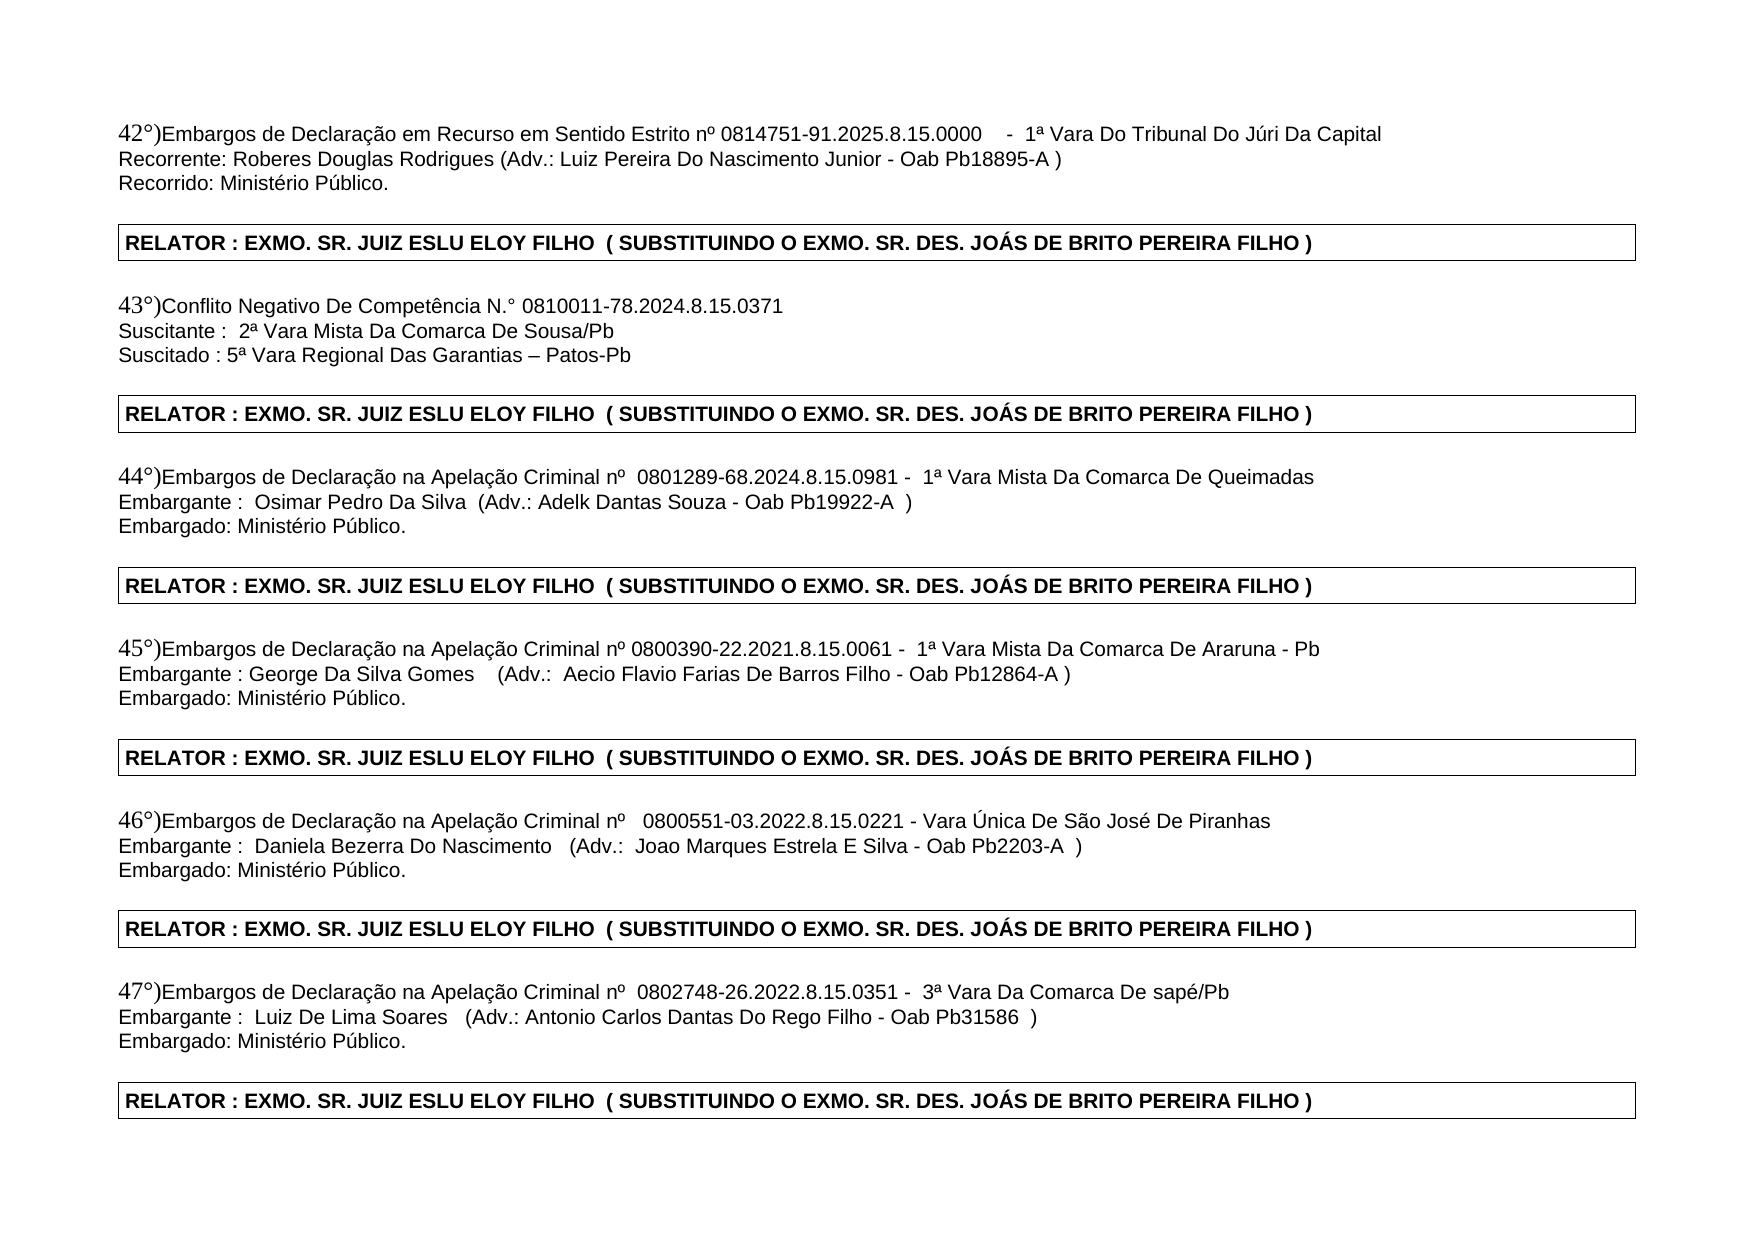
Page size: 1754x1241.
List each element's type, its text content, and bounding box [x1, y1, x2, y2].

table_header RELATOR : EXMO. SR. JUIZ ESLU ELOY FILHO ( SUBSTITUINDO O EXMO. SR. DES. JOÁS DE BRITO PEREIRA FILHO ) [119, 568, 1635, 603]
table_header RELATOR : EXMO. SR. JUIZ ESLU ELOY FILHO ( SUBSTITUINDO O EXMO. SR. DES. JOÁS DE BRITO PEREIRA FILHO ) [119, 396, 1635, 432]
text 44°)Embargos de Declaração na Apelação Criminal nº 0801289-68.2024.8.15.0981 - 1ª Vara Mista Da Comarca De Queimadas [118, 461, 1636, 490]
text Suscitado : 5ª Vara Regional Das Garantias – Patos-Pb [118, 342, 1636, 366]
text Embargante : Daniela Bezerra Do Nascimento (Adv.: Joao Marques Estrela E Silva - Oab Pb2203-A ) [118, 833, 1636, 857]
text Recorrido: Ministério Público. [118, 171, 1636, 195]
text Suscitante : 2ª Vara Mista Da Comarca De Sousa/Pb [118, 318, 1636, 342]
text Embargante : Osimar Pedro Da Silva (Adv.: Adelk Dantas Souza - Oab Pb19922-A ) [118, 490, 1636, 514]
text Embargado: Ministério Público. [118, 514, 1636, 538]
text Embargado: Ministério Público. [118, 686, 1636, 710]
text Embargante : George Da Silva Gomes (Adv.: Aecio Flavio Farias De Barros Filho - Oab Pb12864-A ) [118, 662, 1636, 686]
text Recorrente: Roberes Douglas Rodrigues (Adv.: Luiz Pereira Do Nascimento Junior - Oab Pb18895-A ) [118, 147, 1636, 171]
text 43°)Conflito Negativo De Competência N.° 0810011-78.2024.8.15.0371 [118, 290, 1636, 318]
table_header RELATOR : EXMO. SR. JUIZ ESLU ELOY FILHO ( SUBSTITUINDO O EXMO. SR. DES. JOÁS DE BRITO PEREIRA FILHO ) [119, 225, 1635, 260]
text Embargante : Luiz De Lima Soares (Adv.: Antonio Carlos Dantas Do Rego Filho - Oab Pb31586 ) [118, 1005, 1636, 1029]
text 42°)Embargos de Declaração em Recurso em Sentido Estrito nº 0814751-91.2025.8.15.0000 - 1ª Vara Do Tribunal Do Júri Da Capital [118, 118, 1636, 147]
text Embargado: Ministério Público. [118, 1029, 1636, 1053]
text Embargado: Ministério Público. [118, 857, 1636, 881]
table_header RELATOR : EXMO. SR. JUIZ ESLU ELOY FILHO ( SUBSTITUINDO O EXMO. SR. DES. JOÁS DE BRITO PEREIRA FILHO ) [119, 1083, 1635, 1118]
table_header RELATOR : EXMO. SR. JUIZ ESLU ELOY FILHO ( SUBSTITUINDO O EXMO. SR. DES. JOÁS DE BRITO PEREIRA FILHO ) [119, 740, 1635, 775]
text 46°)Embargos de Declaração na Apelação Criminal nº 0800551-03.2022.8.15.0221 - Vara Única De São José De Piranhas [118, 805, 1636, 833]
table_header RELATOR : EXMO. SR. JUIZ ESLU ELOY FILHO ( SUBSTITUINDO O EXMO. SR. DES. JOÁS DE BRITO PEREIRA FILHO ) [119, 911, 1635, 947]
text 45°)Embargos de Declaração na Apelação Criminal nº 0800390-22.2021.8.15.0061 - 1ª Vara Mista Da Comarca De Araruna - Pb [118, 633, 1636, 662]
text 47°)Embargos de Declaração na Apelação Criminal nº 0802748-26.2022.8.15.0351 - 3ª Vara Da Comarca De sapé/Pb [118, 976, 1636, 1005]
